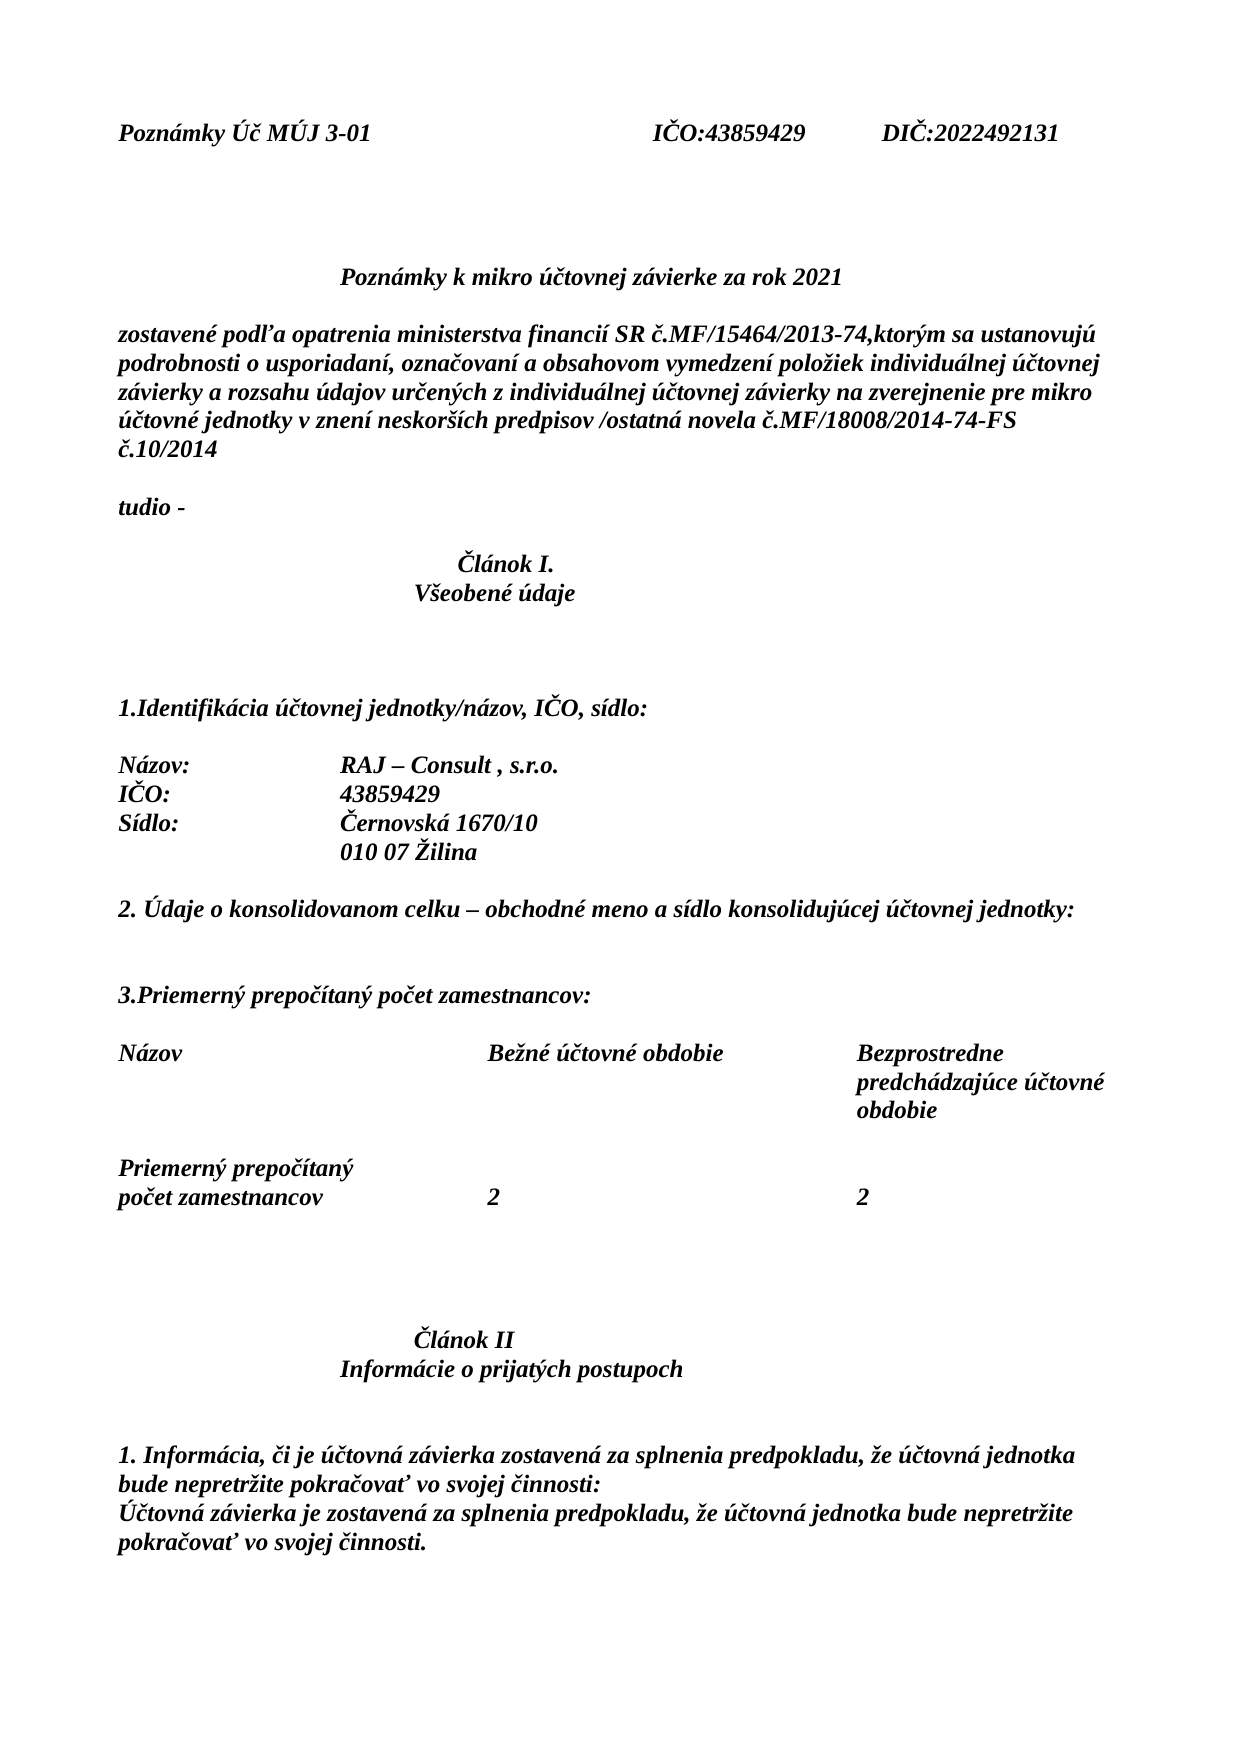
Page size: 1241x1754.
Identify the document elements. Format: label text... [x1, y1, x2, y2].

text Článok I. [118, 549, 1122, 578]
text počet zamestnancov 2 2 [118, 1182, 1122, 1211]
text 010 07 Žilina [118, 837, 1122, 866]
text tudio - [118, 492, 1122, 521]
text obdobie [118, 1096, 1122, 1124]
text predchádzajúce účtovné [118, 1067, 1122, 1096]
text zostavené podľa opatrenia ministerstva financií SR č.MF/15464/2013-74,ktorým sa ustanovujú podrobnosti o usporiadaní, označovaní a obsahovom vymedzení položiek individuálnej účtovnej závierky a rozsahu údajov určených z individuálnej účtovnej závierky na zverejnenie pre mikro účtovné jednotky v znení neskorších predpisov /ostatná novela č.MF/18008/2014-74-FS č.10/2014 [118, 319, 1122, 463]
text bude nepretržite pokračovať vo svojej činnosti: [118, 1469, 1122, 1498]
text Všeobené údaje [118, 578, 1122, 607]
text Informácie o prijatých postupoch [118, 1354, 1122, 1383]
text 1. Informácia, či je účtovná závierka zostavená za splnenia predpokladu, že účtovná jednotka [118, 1441, 1122, 1469]
text Účtovná závierka je zostavená za splnenia predpokladu, že účtovná jednotka bude nepretržite pokračovať vo svojej činnosti. [118, 1498, 1122, 1556]
text Názov: RAJ – Consult , s.r.o. [118, 751, 1122, 779]
text IČO: 43859429 [118, 779, 1122, 808]
text Priemerný prepočítaný [118, 1153, 1122, 1182]
text Sídlo: Černovská 1670/10 [118, 808, 1122, 837]
text Článok II [118, 1326, 1122, 1354]
text Poznámky k mikro účtovnej závierke za rok 2021 [118, 262, 1122, 291]
text Názov Bežné účtovné obdobie Bezprostredne [118, 1038, 1122, 1067]
text 2. Údaje o konsolidovanom celku – obchodné meno a sídlo konsolidujúcej účtovnej jednotky: [118, 894, 1122, 923]
text Poznámky Úč MÚJ 3-01 IČO:43859429 DIČ:2022492131 [118, 118, 1122, 147]
text 3.Priemerný prepočítaný počet zamestnancov: [118, 981, 1122, 1009]
text 1.Identifikácia účtovnej jednotky/názov, IČO, sídlo: [118, 693, 1122, 722]
